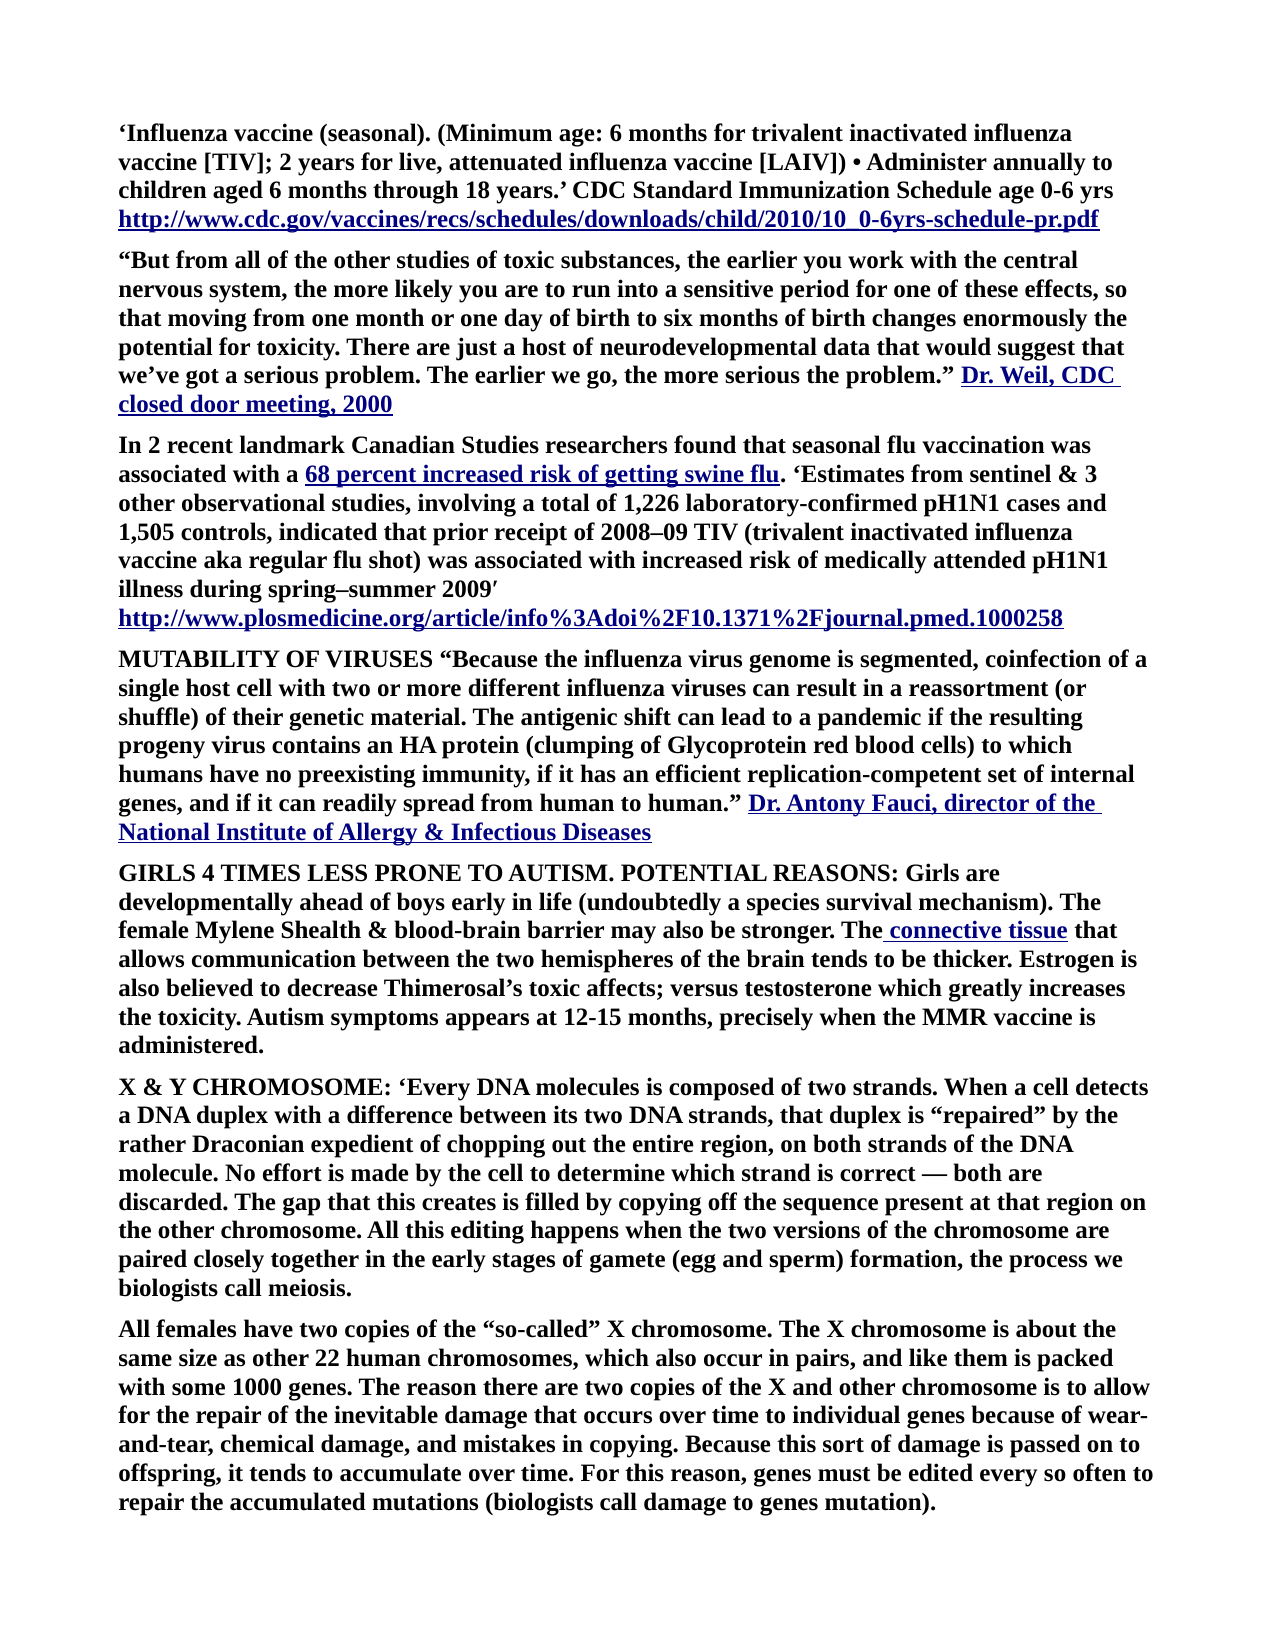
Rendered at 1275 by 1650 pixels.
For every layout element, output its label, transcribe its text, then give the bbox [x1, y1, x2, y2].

text “But from all of the other studies of toxic substances, the earlier you work with the central nervous system, the more likely you are to run into a sensitive period for one of these effects, so that moving from one month or one day of birth to six months of birth changes enormously the potential for toxicity. There are just a host of neurodevelopmental data that would suggest that we’ve got a serious problem. The earlier we go, the more serious the problem.” Dr. Weil, CDC closed door meeting, 2000 [118, 246, 1157, 418]
text MUTABILITY OF VIRUSES “Because the influenza virus genome is segmented, coinfection of a single host cell with two or more different influenza viruses can result in a reassortment (or shuffle) of their genetic material. The antigenic shift can lead to a pandemic if the resulting progeny virus contains an HA protein (clumping of Glycoprotein red blood cells) to which humans have no preexisting immunity, if it has an efficient replication-competent set of internal genes, and if it can readily spread from human to human.” Dr. Antony Fauci, director of the National Institute of Allergy & Infectious Diseases [118, 644, 1157, 846]
text In 2 recent landmark Canadian Studies researchers found that seasonal flu vaccination was associated with a 68 percent increased risk of getting swine flu. ‘Estimates from sentinel & 3 other observational studies, involving a total of 1,226 laboratory-confirmed pH1N1 cases and 1,505 controls, indicated that prior receipt of 2008–09 TIV (trivalent inactivated influenza vaccine aka regular flu shot) was associated with increased risk of medically attended pH1N1 illness during spring–summer 2009′ http://www.plosmedicine.org/article/info%3Adoi%2F10.1371%2Fjournal.pmed.1000258 [118, 431, 1157, 632]
text GIRLS 4 TIMES LESS PRONE TO AUTISM. POTENTIAL REASONS: Girls are developmentally ahead of boys early in life (undoubtedly a species survival mechanism). The female Mylene Shealth & blood-brain barrier may also be stronger. The connective tissue that allows communication between the two hemispheres of the brain tends to be thicker. Estrogen is also believed to decrease Thimerosal’s toxic affects; versus testosterone which greatly increases the toxicity. Autism symptoms appears at 12-15 months, precisely when the MMR vaccine is administered. [118, 858, 1157, 1059]
text ‘Influenza vaccine (seasonal). (Minimum age: 6 months for trivalent inactivated influenza vaccine [TIV]; 2 years for live, attenuated influenza vaccine [LAIV]) • Administer annually to children aged 6 months through 18 years.’ CDC Standard Immunization Schedule age 0-6 yrs http://www.cdc.gov/vaccines/recs/schedules/downloads/child/2010/10_0-6yrs-schedule-pr.pdf [118, 118, 1157, 233]
text X & Y CHROMOSOME: ‘Every DNA molecules is composed of two strands. When a cell detects a DNA duplex with a difference between its two DNA strands, that duplex is “repaired” by the rather Draconian expedient of chopping out the entire region, on both strands of the DNA molecule. No effort is made by the cell to determine which strand is correct — both are discarded. The gap that this creates is filled by copying off the sequence present at that region on the other chromosome. All this editing happens when the two versions of the chromosome are paired closely together in the early stages of gamete (egg and sperm) formation, the process we biologists call meiosis. [118, 1072, 1157, 1302]
text All females have two copies of the “so-called” X chromosome. The X chromosome is about the same size as other 22 human chromosomes, which also occur in pairs, and like them is packed with some 1000 genes. The reason there are two copies of the X and other chromosome is to allow for the repair of the inevitable damage that occurs over time to individual genes because of wear-and-tear, chemical damage, and mistakes in copying. Because this sort of damage is passed on to offspring, it tends to accumulate over time. For this reason, genes must be edited every so often to repair the accumulated mutations (biologists call damage to genes mutation). [118, 1314, 1157, 1516]
